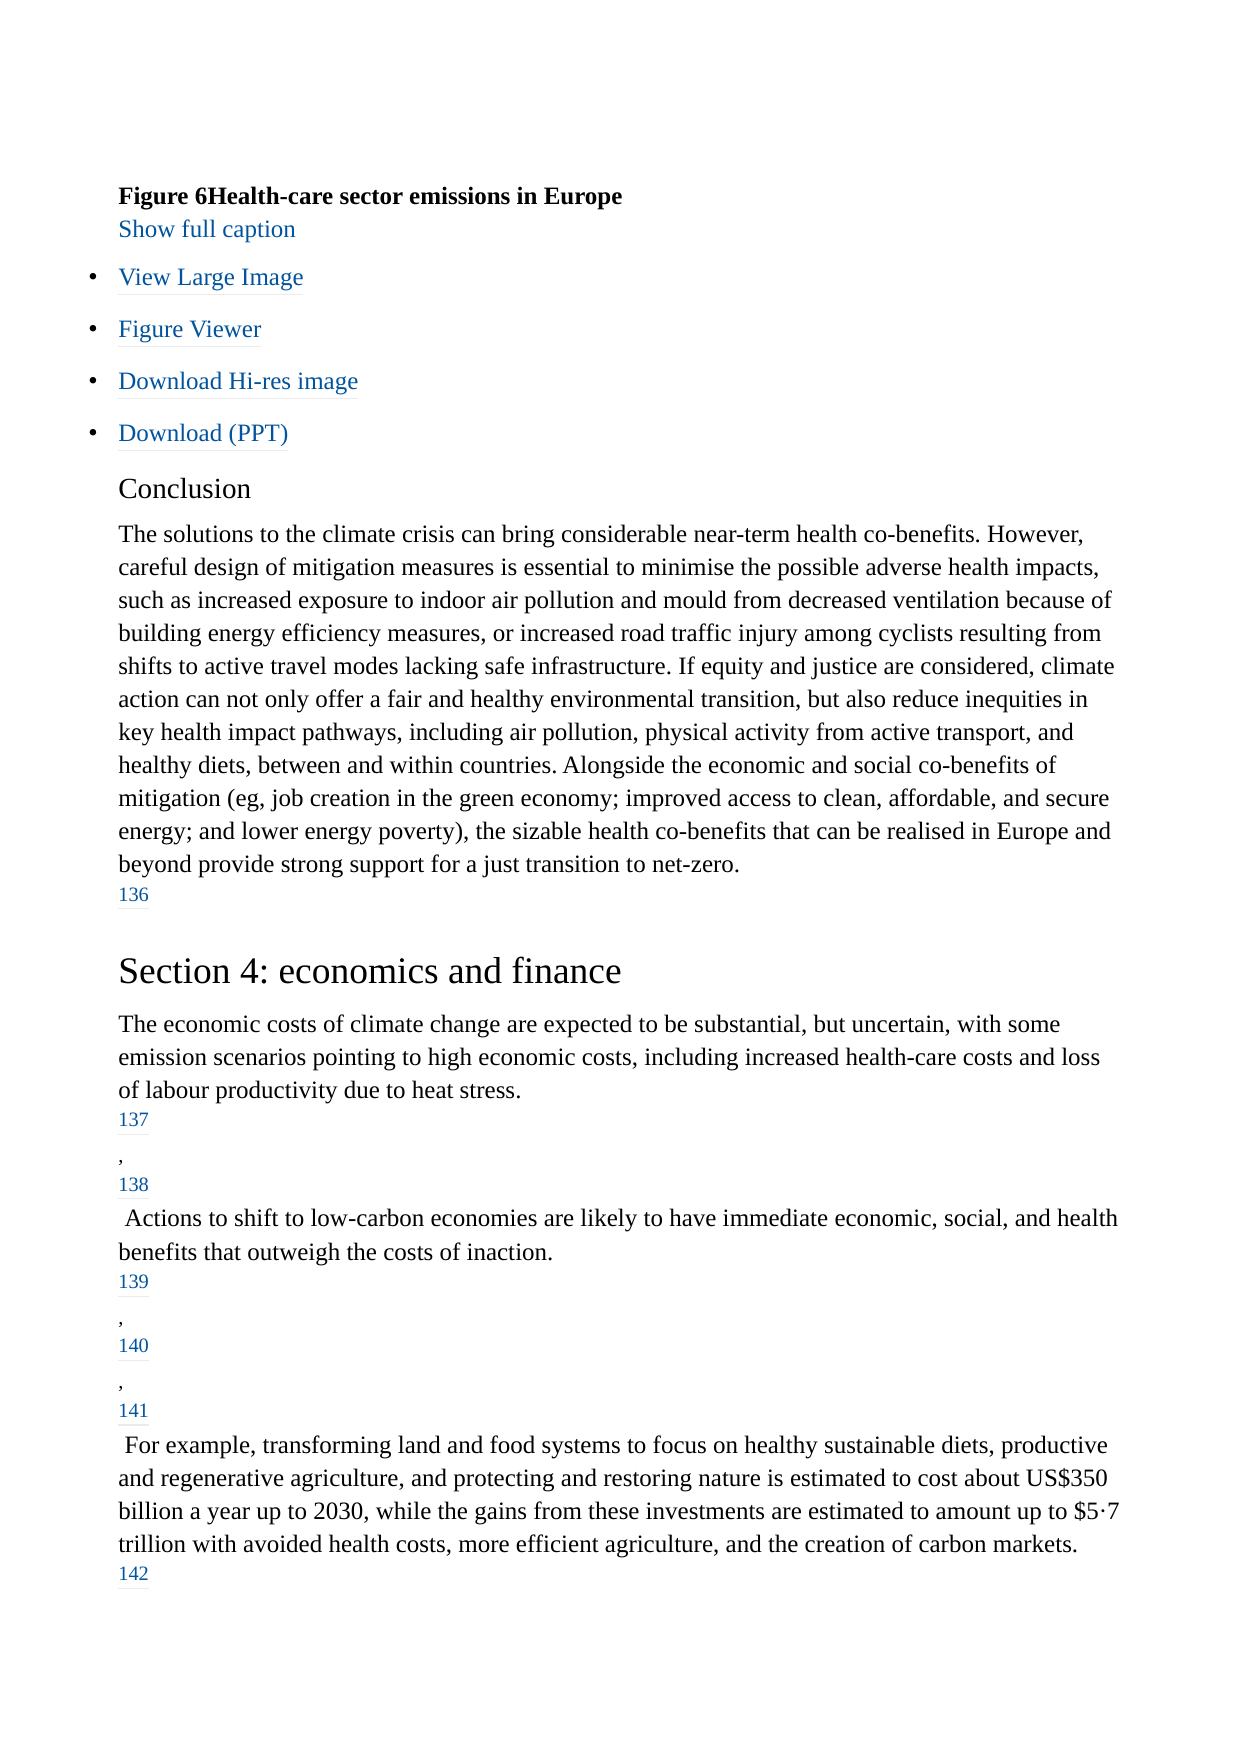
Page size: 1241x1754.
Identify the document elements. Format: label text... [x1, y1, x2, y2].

text Actions to shift to low-carbon economies are likely to have immediate economic, social, and health benefits that outweigh the costs of inaction. [118, 1203, 1122, 1265]
text The solutions to the climate crisis can bring considerable near-term health co-benefits. However, careful design of mitigation measures is essential to minimise the possible adverse health impacts, such as increased exposure to indoor air pollution and mould from decreased ventilation because of building energy efficiency measures, or increased road traffic injury among cyclists resulting from shifts to active travel modes lacking safe infrastructure. If equity and justice are considered, climate action can not only offer a fair and healthy environmental transition, but also reduce inequities in key health impact pathways, including air pollution, physical activity from active transport, and healthy diets, between and within countries. Alongside the economic and social co-benefits of mitigation (eg, job creation in the green economy; improved access to clean, affordable, and secure energy; and lower energy poverty), the sizable health co-benefits that can be realised in Europe and beyond provide strong support for a just transition to net-zero. [118, 519, 1122, 878]
list Figure Viewer [118, 314, 1122, 347]
text 142 [118, 1562, 1122, 1589]
text , [118, 1139, 1122, 1168]
text 141 [118, 1398, 1122, 1426]
text The economic costs of climate change are expected to be substantial, but uncertain, with some emission scenarios pointing to high economic costs, including increased health-care costs and loss of labour productivity due to heat stress. [118, 1009, 1122, 1103]
text , [118, 1365, 1122, 1394]
text , [118, 1301, 1122, 1330]
text 137 [118, 1108, 1122, 1135]
list Download Hi-res image [118, 366, 1122, 399]
subtitle Conclusion [118, 471, 1122, 504]
text 140 [118, 1334, 1122, 1361]
text 136 [118, 882, 1122, 909]
subtitle Section 4: economics and finance [118, 949, 1122, 992]
list Download (PPT) [118, 418, 1122, 451]
text Show full caption [118, 214, 1122, 243]
list View Large Image [118, 262, 1122, 295]
text Figure 6Health-care sector emissions in Europe [118, 181, 1122, 210]
text 138 [118, 1172, 1122, 1199]
text For example, transforming land and food systems to focus on healthy sustainable diets, productive and regenerative agriculture, and protecting and restoring nature is estimated to cost about US$350 billion a year up to 2030, while the gains from these investments are estimated to amount up to $5·7 trillion with avoided health costs, more efficient agriculture, and the creation of carbon markets. [118, 1430, 1122, 1557]
text 139 [118, 1269, 1122, 1297]
